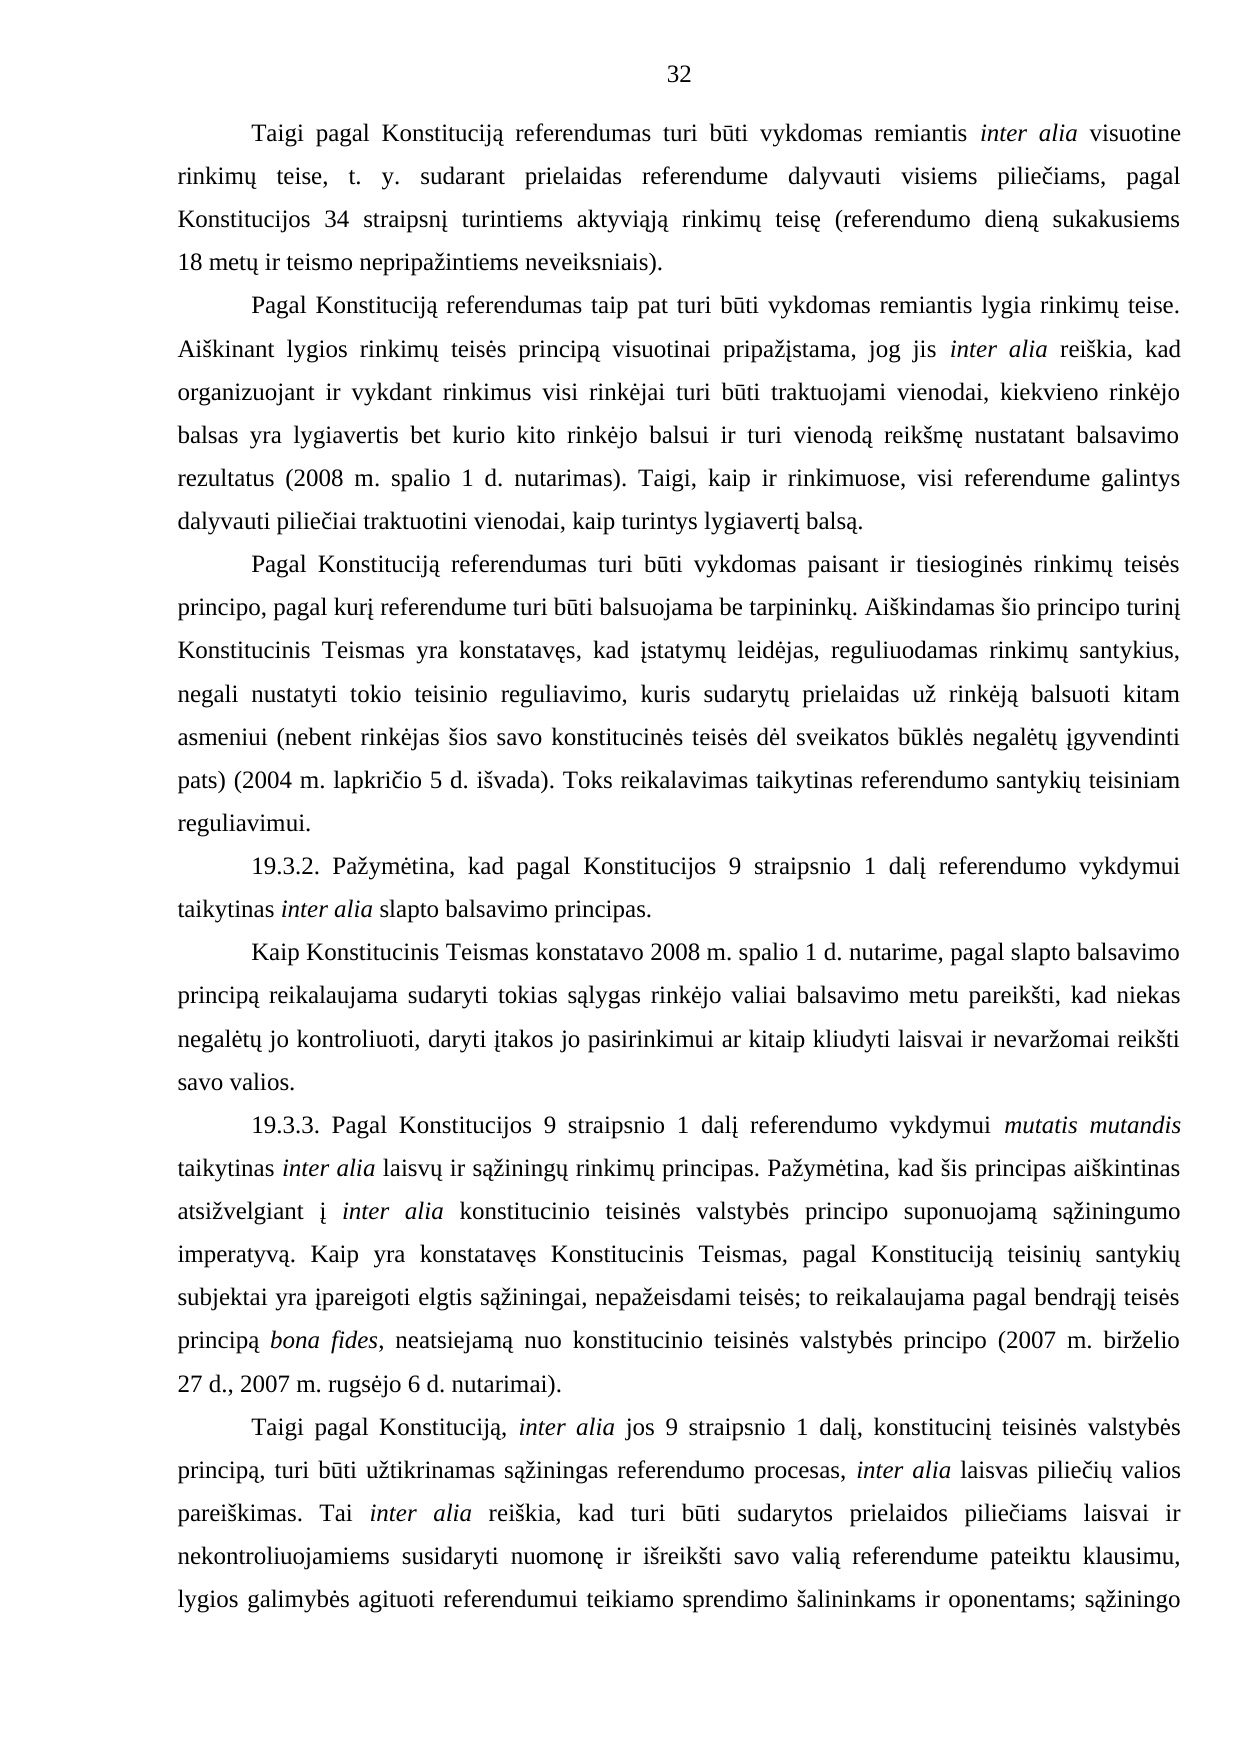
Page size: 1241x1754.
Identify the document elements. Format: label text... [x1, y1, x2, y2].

text Pagal Konstituciją referendumas taip pat turi būti vykdomas remiantis lygia rinkimų teise. Aiškinant lygios rinkimų teisės principą visuotinai pripažįstama, jog jis inter alia reiškia, kad organizuojant ir vykdant rinkimus visi rinkėjai turi būti traktuojami vienodai, kiekvieno rinkėjo balsas yra lygiavertis bet kurio kito rinkėjo balsui ir turi vienodą reikšmę nustatant balsavimo rezultatus (2008 m. spalio 1 d. nutarimas). Taigi, kaip ir rinkimuose, visi referendume galintys dalyvauti piliečiai traktuotini vienodai, kaip turintys lygiavertį balsą. [177, 291, 1181, 535]
text 19.3.3. Pagal Konstitucijos 9 straipsnio 1 dalį referendumo vykdymui mutatis mutandis taikytinas inter alia laisvų ir sąžiningų rinkimų principas. Pažymėtina, kad šis principas aiškintinas atsižvelgiant į inter alia konstitucinio teisinės valstybės principo suponuojamą sąžiningumo imperatyvą. Kaip yra konstatavęs Konstitucinis Teismas, pagal Konstituciją teisinių santykių subjektai yra įpareigoti elgtis sąžiningai, nepažeisdami teisės; to reikalaujama pagal bendrąjį teisės principą bona fides, neatsiejamą nuo konstitucinio teisinės valstybės principo (2007 m. birželio 27 d., 2007 m. rugsėjo 6 d. nutarimai). [177, 1110, 1181, 1397]
text 19.3.2. Pažymėtina, kad pagal Konstitucijos 9 straipsnio 1 dalį referendumo vykdymui taikytinas inter alia slapto balsavimo principas. [177, 851, 1181, 923]
text Kaip Konstitucinis Teismas konstatavo 2008 m. spalio 1 d. nutarime, pagal slapto balsavimo principą reikalaujama sudaryti tokias sąlygas rinkėjo valiai balsavimo metu pareikšti, kad niekas negalėtų jo kontroliuoti, daryti įtakos jo pasirinkimui ar kitaip kliudyti laisvai ir nevaržomai reikšti savo valios. [177, 937, 1181, 1096]
text Taigi pagal Konstituciją referendumas turi būti vykdomas remiantis inter alia visuotine rinkimų teise, t. y. sudarant prielaidas referendume dalyvauti visiems piliečiams, pagal Konstitucijos 34 straipsnį turintiems aktyviąją rinkimų teisę (referendumo dieną sukakusiems 18 metų ir teismo nepripažintiems neveiksniais). [177, 118, 1181, 276]
text Taigi pagal Konstituciją, inter alia jos 9 straipsnio 1 dalį, konstitucinį teisinės valstybės principą, turi būti užtikrinamas sąžiningas referendumo procesas, inter alia laisvas piliečių valios pareiškimas. Tai inter alia reiškia, kad turi būti sudarytos prielaidos piliečiams laisvai ir nekontroliuojamiems susidaryti nuomonę ir išreikšti savo valią referendume pateiktu klausimu, lygios galimybės agituoti referendumui teikiamo sprendimo šalininkams ir oponentams; sąžiningo [177, 1412, 1181, 1613]
text Pagal Konstituciją referendumas turi būti vykdomas paisant ir tiesioginės rinkimų teisės principo, pagal kurį referendume turi būti balsuojama be tarpininkų. Aiškindamas šio principo turinį Konstitucinis Teismas yra konstatavęs, kad įstatymų leidėjas, reguliuodamas rinkimų santykius, negali nustatyti tokio teisinio reguliavimo, kuris sudarytų prielaidas už rinkėją balsuoti kitam asmeniui (nebent rinkėjas šios savo konstitucinės teisės dėl sveikatos būklės negalėtų įgyvendinti pats) (2004 m. lapkričio 5 d. išvada). Toks reikalavimas taikytinas referendumo santykių teisiniam reguliavimui. [177, 549, 1181, 837]
